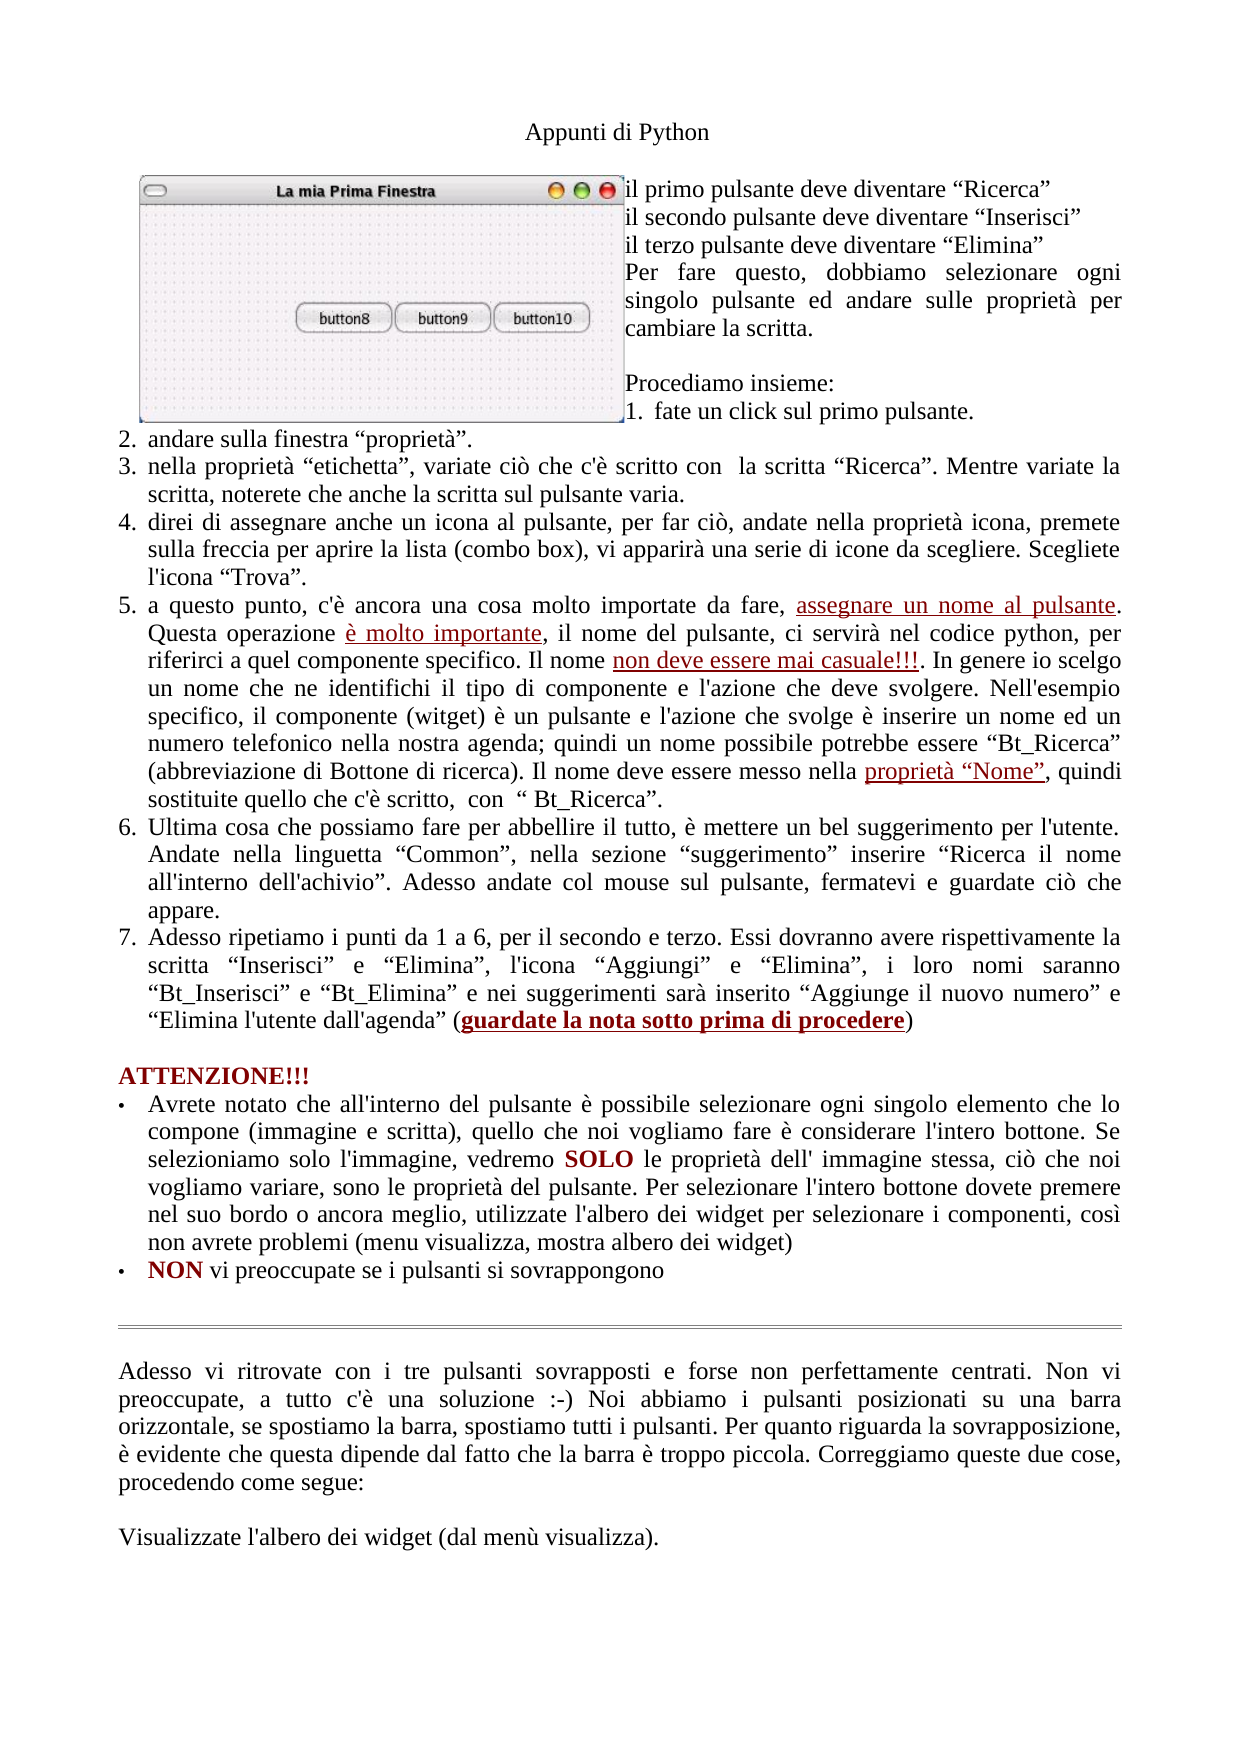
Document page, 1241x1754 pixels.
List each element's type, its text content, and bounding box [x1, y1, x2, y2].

list direi di assegnare anche un icona al pulsante, per far ciò, andate nella proprietà icona, premete sulla freccia per aprire la lista (combo box), vi apparirà una serie di icone da scegliere. Scegliete l'icona “Trova”. [118, 508, 1122, 591]
list andare sulla finestra “proprietà”. [118, 425, 1122, 452]
list a questo punto, c'è ancora una cosa molto importate da fare, assegnare un nome al pulsante. Questa operazione è molto importante, il nome del pulsante, ci servirà nel codice python, per riferirci a quel componente specifico. Il nome non deve essere mai casuale!!!. In genere io scelgo un nome che ne identifichi il tipo di componente e l'azione che deve svolgere. Nell'esempio specifico, il componente (witget) è un pulsante e l'azione che svolge è inserire un nome ed un numero telefonico nella nostra agenda; quindi un nome possibile potrebbe essere “Bt_Ricerca” (abbreviazione di Bottone di ricerca). Il nome deve essere messo nella proprietà “Nome”, quindi sostituite quello che c'è scritto, con “ Bt_Ricerca”. [118, 591, 1122, 813]
list fate un click sul primo pulsante. [118, 397, 1122, 425]
text ATTENZIONE!!! [118, 1062, 1122, 1090]
list Adesso ripetiamo i punti da 1 a 6, per il secondo e terzo. Essi dovranno avere rispettivamente la scritta “Inserisci” e “Elimina”, l'icona “Aggiungi” e “Elimina”, i loro nomi saranno “Bt_Inserisci” e “Bt_Elimina” e nei suggerimenti sarà inserito “Aggiunge il nuovo numero” e “Elimina l'utente dall'agenda” (guardate la nota sotto prima di procedere) [118, 923, 1122, 1034]
text Adesso vi ritrovate con i tre pulsanti sovrapposti e forse non perfettamente centrati. Non vi preoccupate, a tutto c'è una soluzione :-) Noi abbiamo i pulsanti posizionati su una barra orizzontale, se spostiamo la barra, spostiamo tutti i pulsanti. Per quanto riguarda la sovrapposizione, è evidente che questa dipende dal fatto che la barra è troppo piccola. Correggiamo queste due cose, procedendo come segue: [118, 1357, 1122, 1496]
text il secondo pulsante deve diventare “Inserisci” [625, 203, 1122, 231]
list Ultima cosa che possiamo fare per abbellire il tutto, è mettere un bel suggerimento per l'utente. Andate nella linguetta “Common”, nella sezione “suggerimento” inserire “Ricerca il nome all'interno dell'achivio”. Adesso andate col mouse sul pulsante, fermatevi e guardate ciò che appare. [118, 813, 1122, 923]
text [118, 369, 139, 397]
list Avrete notato che all'interno del pulsante è possibile selezionare ogni singolo elemento che lo compone (immagine e scritta), quello che noi vogliamo fare è considerare l'intero bottone. Se selezioniamo solo l'immagine, vedremo SOLO le proprietà dell' immagine stessa, ciò che noi vogliamo variare, sono le proprietà del pulsante. Per selezionare l'intero bottone dovete premere nel suo bordo o ancora meglio, utilizzate l'albero dei widget per selezionare i componenti, così non avrete problemi (menu visualizza, mostra albero dei widget) [118, 1090, 1122, 1256]
picture [139, 175, 625, 423]
list NON vi preoccupate se i pulsanti si sovrappongono [118, 1256, 1122, 1284]
text il terzo pulsante deve diventare “Elimina” [625, 231, 1122, 258]
text Visualizzate l'albero dei widget (dal menù visualizza). [118, 1523, 1122, 1551]
text Procediamo insieme: [625, 369, 1122, 397]
text Per fare questo, dobbiamo selezionare ogni singolo pulsante ed andare sulle proprietà per cambiare la scritta. [625, 258, 1122, 342]
list nella proprietà “etichetta”, variate ciò che c'è scritto con la scritta “Ricerca”. Mentre variate la scritta, noterete che anche la scritta sul pulsante varia. [118, 452, 1122, 508]
text il primo pulsante deve diventare “Ricerca” [625, 175, 1122, 203]
